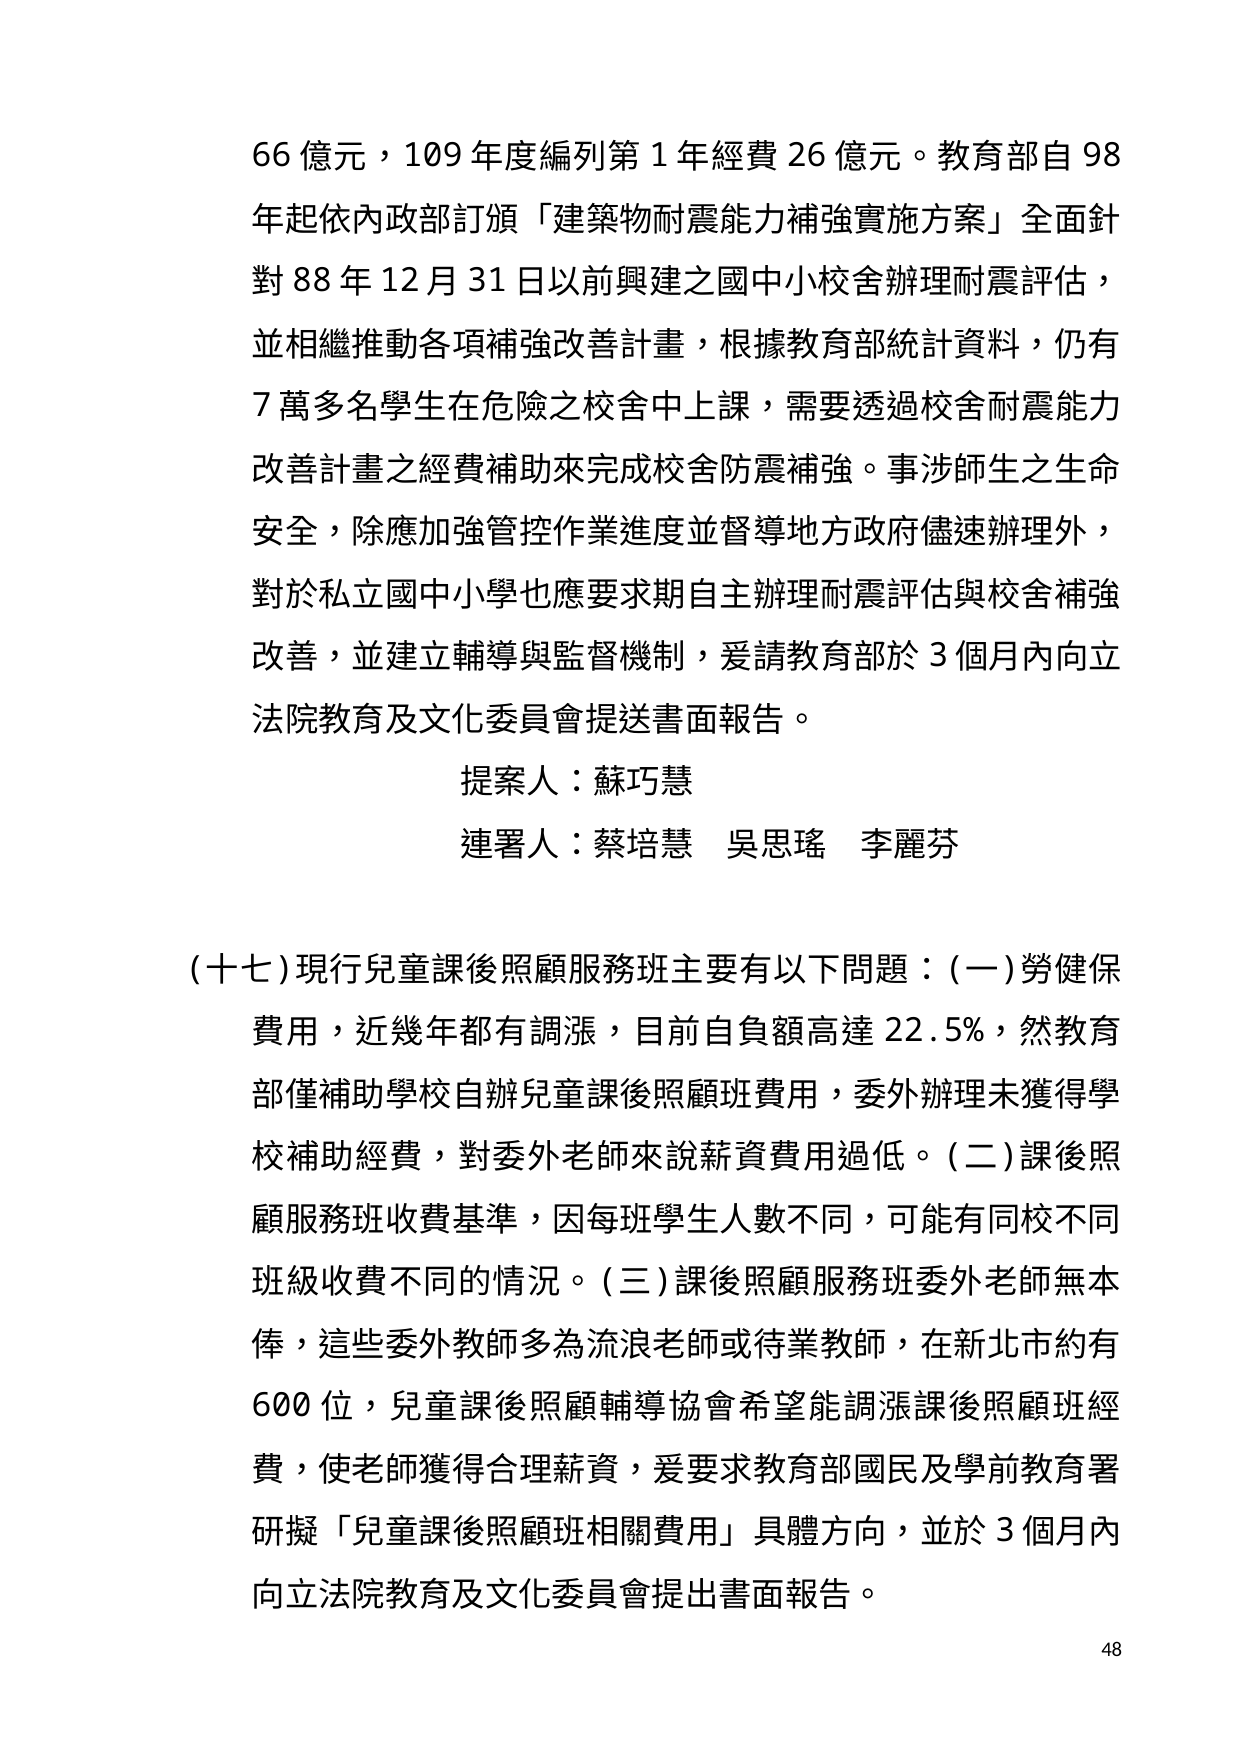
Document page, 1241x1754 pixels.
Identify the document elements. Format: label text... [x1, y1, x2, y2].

text 提案人：蘇巧慧 [460, 737, 1122, 800]
text 連署人：蔡培慧 吳思瑤 李麗芬 [460, 800, 1122, 862]
text (十七)現行兒童課後照顧服務班主要有以下問題：(一)勞健保費用，近幾年都有調漲，目前自負額高達22.5%，然教育部僅補助學校自辦兒童課後照顧班費用，委外辦理未獲得學校補助經費，對委外老師來說薪資費用過低。(二)課後照顧服務班收費基準，因每班學生人數不同，可能有同校不同班級收費不同的情況。(三)課後照顧服務班委外老師無本俸，這些委外教師多為流浪老師或待業教師，在新北市約有600位，兒童課後照顧輔導協會希望能調漲課後照顧班經費，使老師獲得合理薪資，爰要求教育部國民及學前教育署研擬「兒童課後照顧班相關費用」具體方向，並於3個月內向立法院教育及文化委員會提出書面報告。 [185, 925, 1122, 1612]
text 66億元，109年度編列第1年經費26億元。教育部自98年起依內政部訂頒「建築物耐震能力補強實施方案」全面針對88年12月31日以前興建之國中小校舍辦理耐震評估，並相繼推動各項補強改善計畫，根據教育部統計資料，仍有7萬多名學生在危險之校舍中上課，需要透過校舍耐震能力改善計畫之經費補助來完成校舍防震補強。事涉師生之生命安全，除應加強管控作業進度並督導地方政府儘速辦理外，對於私立國中小學也應要求期自主辦理耐震評估與校舍補強改善，並建立輔導與監督機制，爰請教育部於3個月內向立法院教育及文化委員會提送書面報告。 [185, 112, 1122, 737]
